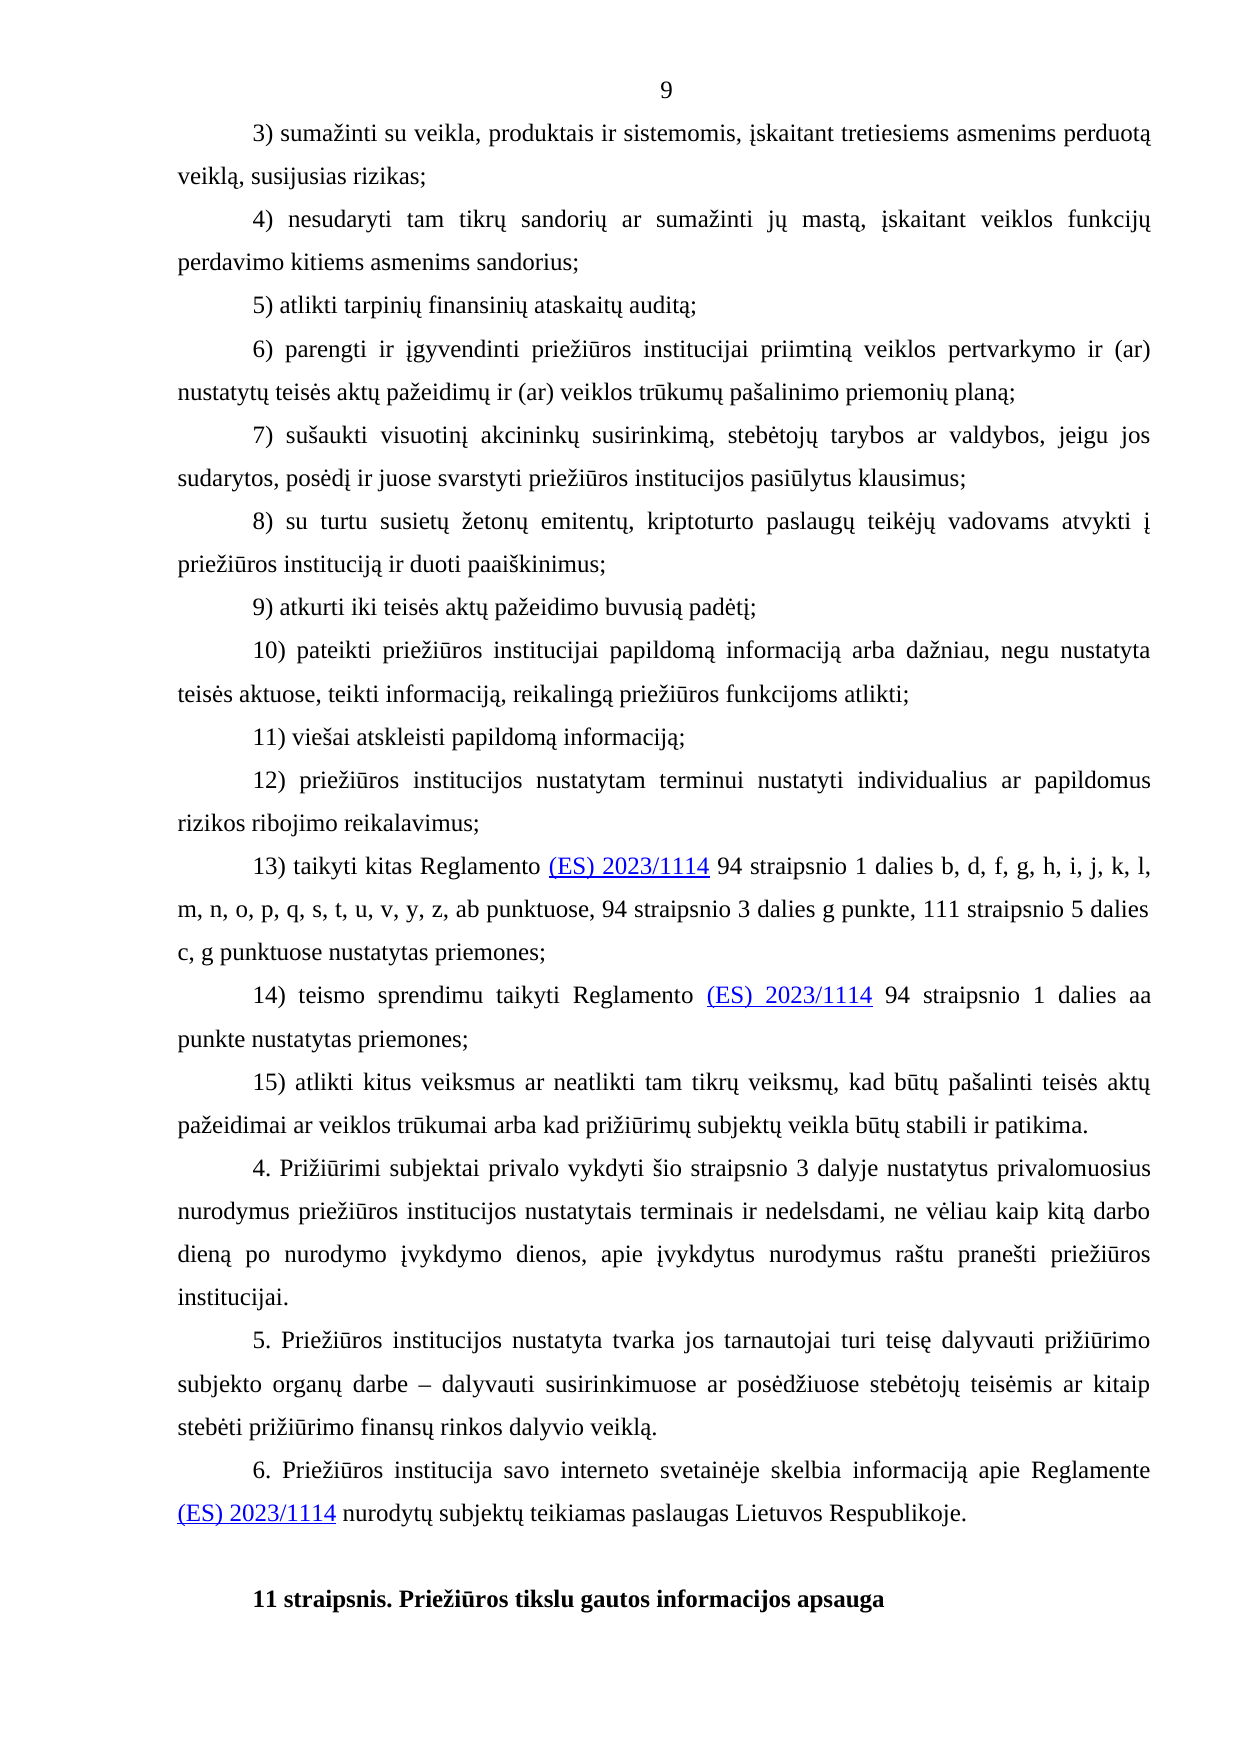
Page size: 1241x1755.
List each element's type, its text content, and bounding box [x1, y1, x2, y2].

text 8) su turtu susietų žetonų emitentų, kriptoturto paslaugų teikėjų vadovams atvykti į priežiūros instituciją ir duoti paaiškinimus; [177, 506, 1152, 578]
text 6) parengti ir įgyvendinti priežiūros institucijai priimtiną veiklos pertvarkymo ir (ar) nustatytų teisės aktų pažeidimų ir (ar) veiklos trūkumų pašalinimo priemonių planą; [177, 334, 1152, 406]
text 3) sumažinti su veikla, produktais ir sistemomis, įskaitant tretiesiems asmenims perduotą veiklą, susijusias rizikas; [177, 118, 1152, 190]
text 15) atlikti kitus veiksmus ar neatlikti tam tikrų veiksmų, kad būtų pašalinti teisės aktų pažeidimai ar veiklos trūkumai arba kad prižiūrimų subjektų veikla būtų stabili ir patikima. [177, 1067, 1152, 1139]
text 11) viešai atskleisti papildomą informaciją; [177, 722, 1152, 751]
text 9) atkurti iki teisės aktų pažeidimo buvusią padėtį; [177, 592, 1152, 621]
text 5. Priežiūros institucijos nustatyta tvarka jos tarnautojai turi teisę dalyvauti prižiūrimo subjekto organų darbe – dalyvauti susirinkimuose ar posėdžiuose stebėtojų teisėmis ar kitaip stebėti prižiūrimo finansų rinkos dalyvio veiklą. [177, 1326, 1152, 1441]
text 4. Prižiūrimi subjektai privalo vykdyti šio straipsnio 3 dalyje nustatytus privalomuosius nurodymus priežiūros institucijos nustatytais terminais ir nedelsdami, ne vėliau kaip kitą darbo dieną po nurodymo įvykdymo dienos, apie įvykdytus nurodymus raštu pranešti priežiūros institucijai. [177, 1153, 1152, 1311]
text 14) teismo sprendimu taikyti Reglamento (ES) 2023/1114 94 straipsnio 1 dalies aa punkte nustatytas priemones; [177, 981, 1152, 1052]
text 4) nesudaryti tam tikrų sandorių ar sumažinti jų mastą, įskaitant veiklos funkcijų perdavimo kitiems asmenims sandorius; [177, 204, 1152, 276]
text 6. Priežiūros institucija savo interneto svetainėje skelbia informaciją apie Reglamente (ES) 2023/1114 nurodytų subjektų teikiamas paslaugas Lietuvos Respublikoje. [177, 1455, 1152, 1527]
text 5) atlikti tarpinių finansinių ataskaitų auditą; [177, 291, 1152, 319]
text 11 straipsnis. Priežiūros tikslu gautos informacijos apsauga [177, 1584, 1152, 1613]
text 10) pateikti priežiūros institucijai papildomą informaciją arba dažniau, negu nustatyta teisės aktuose, teikti informaciją, reikalingą priežiūros funkcijoms atlikti; [177, 636, 1152, 707]
text 13) taikyti kitas Reglamento (ES) 2023/1114 94 straipsnio 1 dalies b, d, f, g, h, i, j, k, l, m, n, o, p, q, s, t, u, v, y, z, ab punktuose, 94 straipsnio 3 dalies g punkte, 111 straipsnio 5 dalies c, g punktuose nustatytas priemones; [177, 851, 1152, 966]
text 12) priežiūros institucijos nustatytam terminui nustatyti individualius ar papildomus rizikos ribojimo reikalavimus; [177, 765, 1152, 837]
text 7) sušaukti visuotinį akcininkų susirinkimą, stebėtojų tarybos ar valdybos, jeigu jos sudarytos, posėdį ir juose svarstyti priežiūros institucijos pasiūlytus klausimus; [177, 420, 1152, 492]
